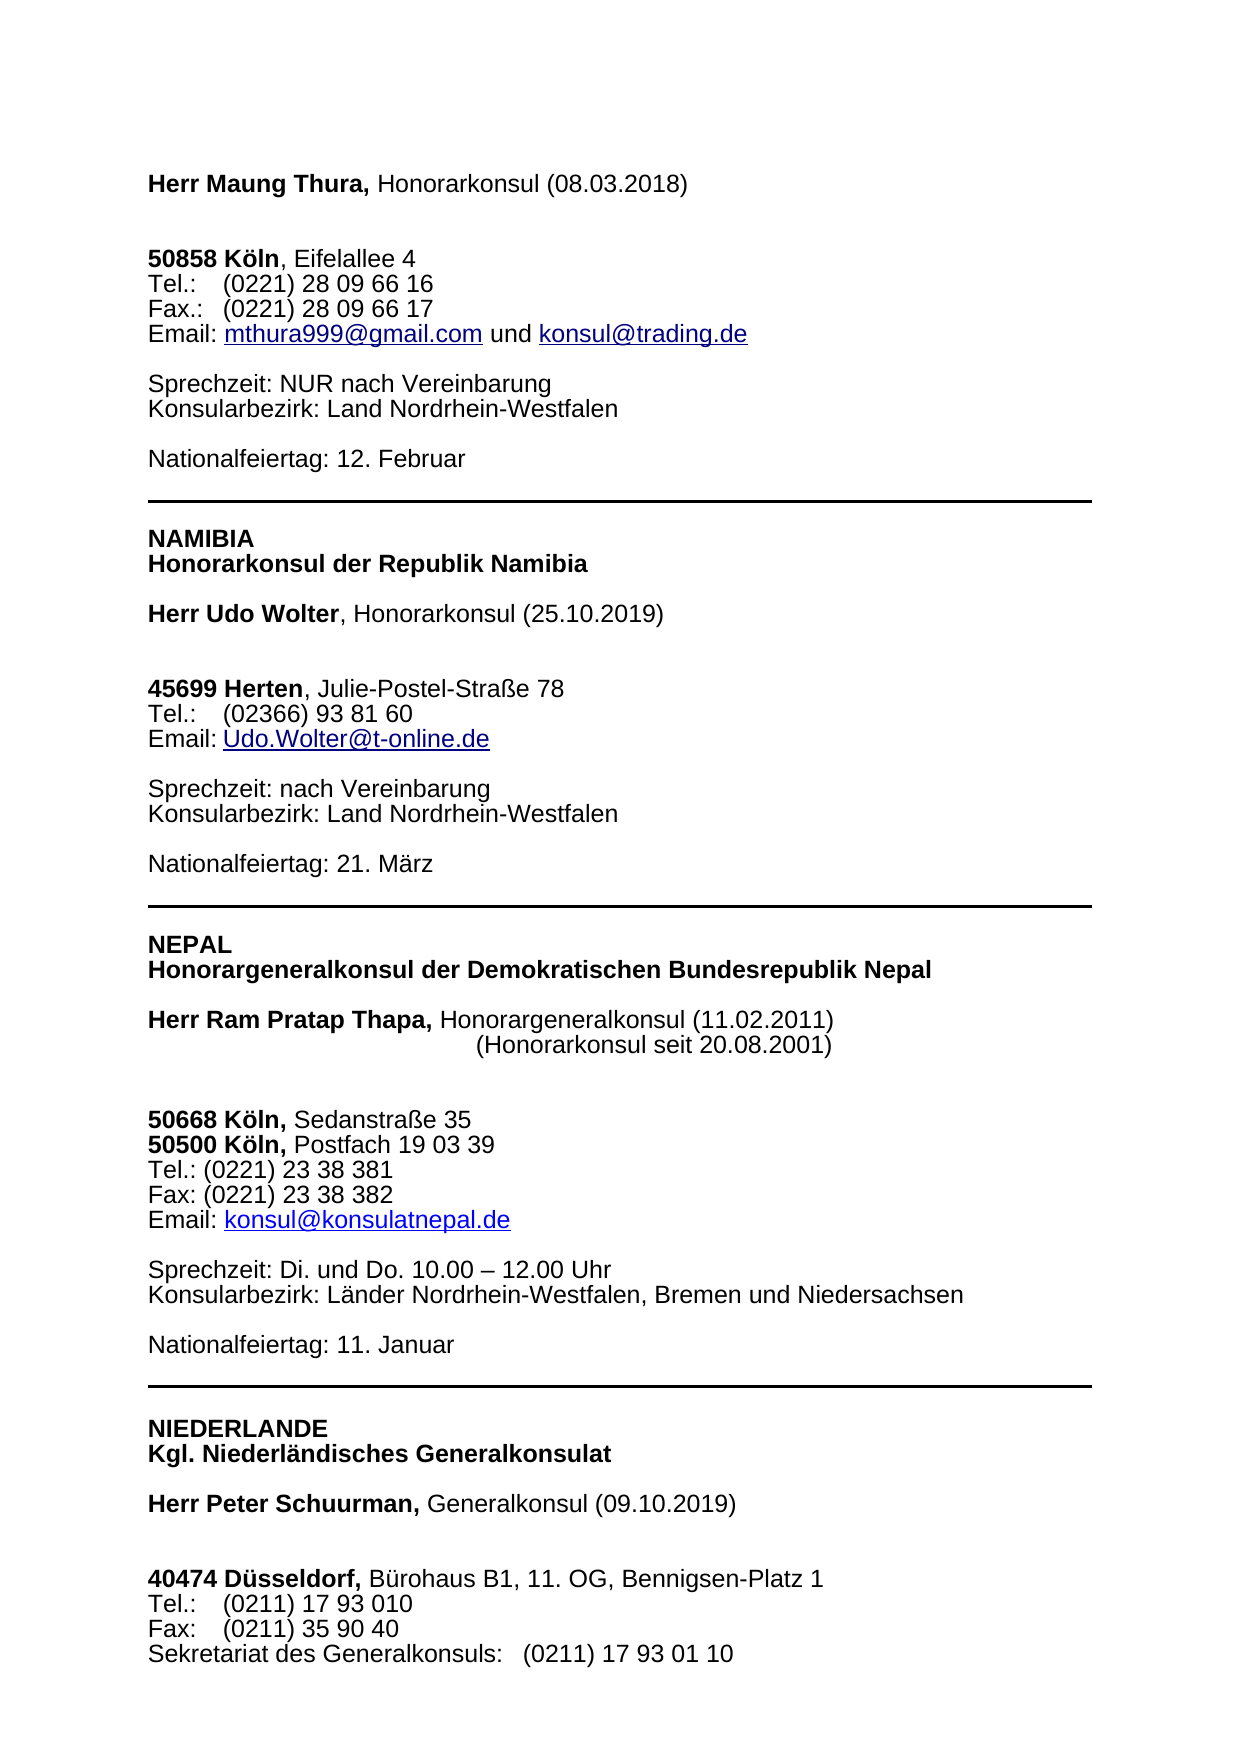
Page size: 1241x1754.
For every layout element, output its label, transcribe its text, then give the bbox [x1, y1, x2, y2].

text Nationalfeiertag: 11. Januar [148, 1333, 1092, 1358]
text Nationalfeiertag: 21. März [148, 853, 1092, 878]
text 40474 Düsseldorf, Bürohaus B1, 11. OG, Bennigsen-Platz 1 [148, 1567, 1092, 1592]
text NIEDERLANDE [148, 1417, 1092, 1442]
text Konsularbezirk: Land Nordrhein-Westfalen [148, 398, 1092, 423]
text Honorarkonsul der Republik Namibia [148, 553, 1092, 578]
text Herr Peter Schuurman, Generalkonsul (09.10.2019) [148, 1492, 1092, 1517]
text Herr Ram Pratap Thapa, Honorargeneralkonsul (11.02.2011) [148, 1008, 1092, 1033]
text Tel.: (0211) 17 93 010 [148, 1592, 1092, 1617]
text Konsularbezirk: Länder Nordrhein-Westfalen, Bremen und Niedersachsen [148, 1283, 1092, 1308]
text Email: konsul@konsulatnepal.de [148, 1208, 1092, 1233]
text Sprechzeit: Di. und Do. 10.00 – 12.00 Uhr [148, 1258, 1092, 1283]
text Fax: (0221) 23 38 382 [148, 1183, 1092, 1208]
text Herr Udo Wolter, Honorarkonsul (25.10.2019) [148, 603, 1092, 628]
text Sprechzeit: nach Vereinbarung [148, 778, 1092, 803]
text Kgl. Niederländisches Generalkonsulat [148, 1442, 1092, 1467]
text NEPAL [148, 933, 1092, 958]
text Tel.: (0221) 23 38 381 [148, 1158, 1092, 1183]
text Herr Maung Thura, Honorarkonsul (08.03.2018) [148, 173, 1092, 198]
text Sprechzeit: NUR nach Vereinbarung [148, 373, 1092, 398]
text (Honorarkonsul seit 20.08.2001) [373, 1033, 1092, 1058]
text Nationalfeiertag: 12. Februar [148, 448, 1092, 473]
text Sekretariat des Generalkonsuls: (0211) 17 93 01 10 [148, 1642, 1092, 1667]
text 50858 Köln, Eifelallee 4 [148, 248, 1092, 273]
text Email: mthura999@gmail.com und konsul@trading.de [148, 323, 1092, 348]
text Konsularbezirk: Land Nordrhein-Westfalen [148, 803, 1092, 828]
text 45699 Herten, Julie-Postel-Straße 78 [148, 678, 1092, 703]
text Fax: (0211) 35 90 40 [148, 1617, 1092, 1642]
text Honorargeneralkonsul der Demokratischen Bundesrepublik Nepal [148, 958, 1092, 983]
text Email: Udo.Wolter@t-online.de [148, 728, 1092, 753]
text Tel.: (02366) 93 81 60 [148, 703, 1092, 728]
text 50500 Köln, Postfach 19 03 39 [148, 1133, 1092, 1158]
text Fax.: (0221) 28 09 66 17 [148, 298, 1092, 323]
text Tel.: (0221) 28 09 66 16 [148, 273, 1092, 298]
text 50668 Köln, Sedanstraße 35 [148, 1108, 1092, 1133]
text NAMIBIA [148, 528, 1092, 553]
